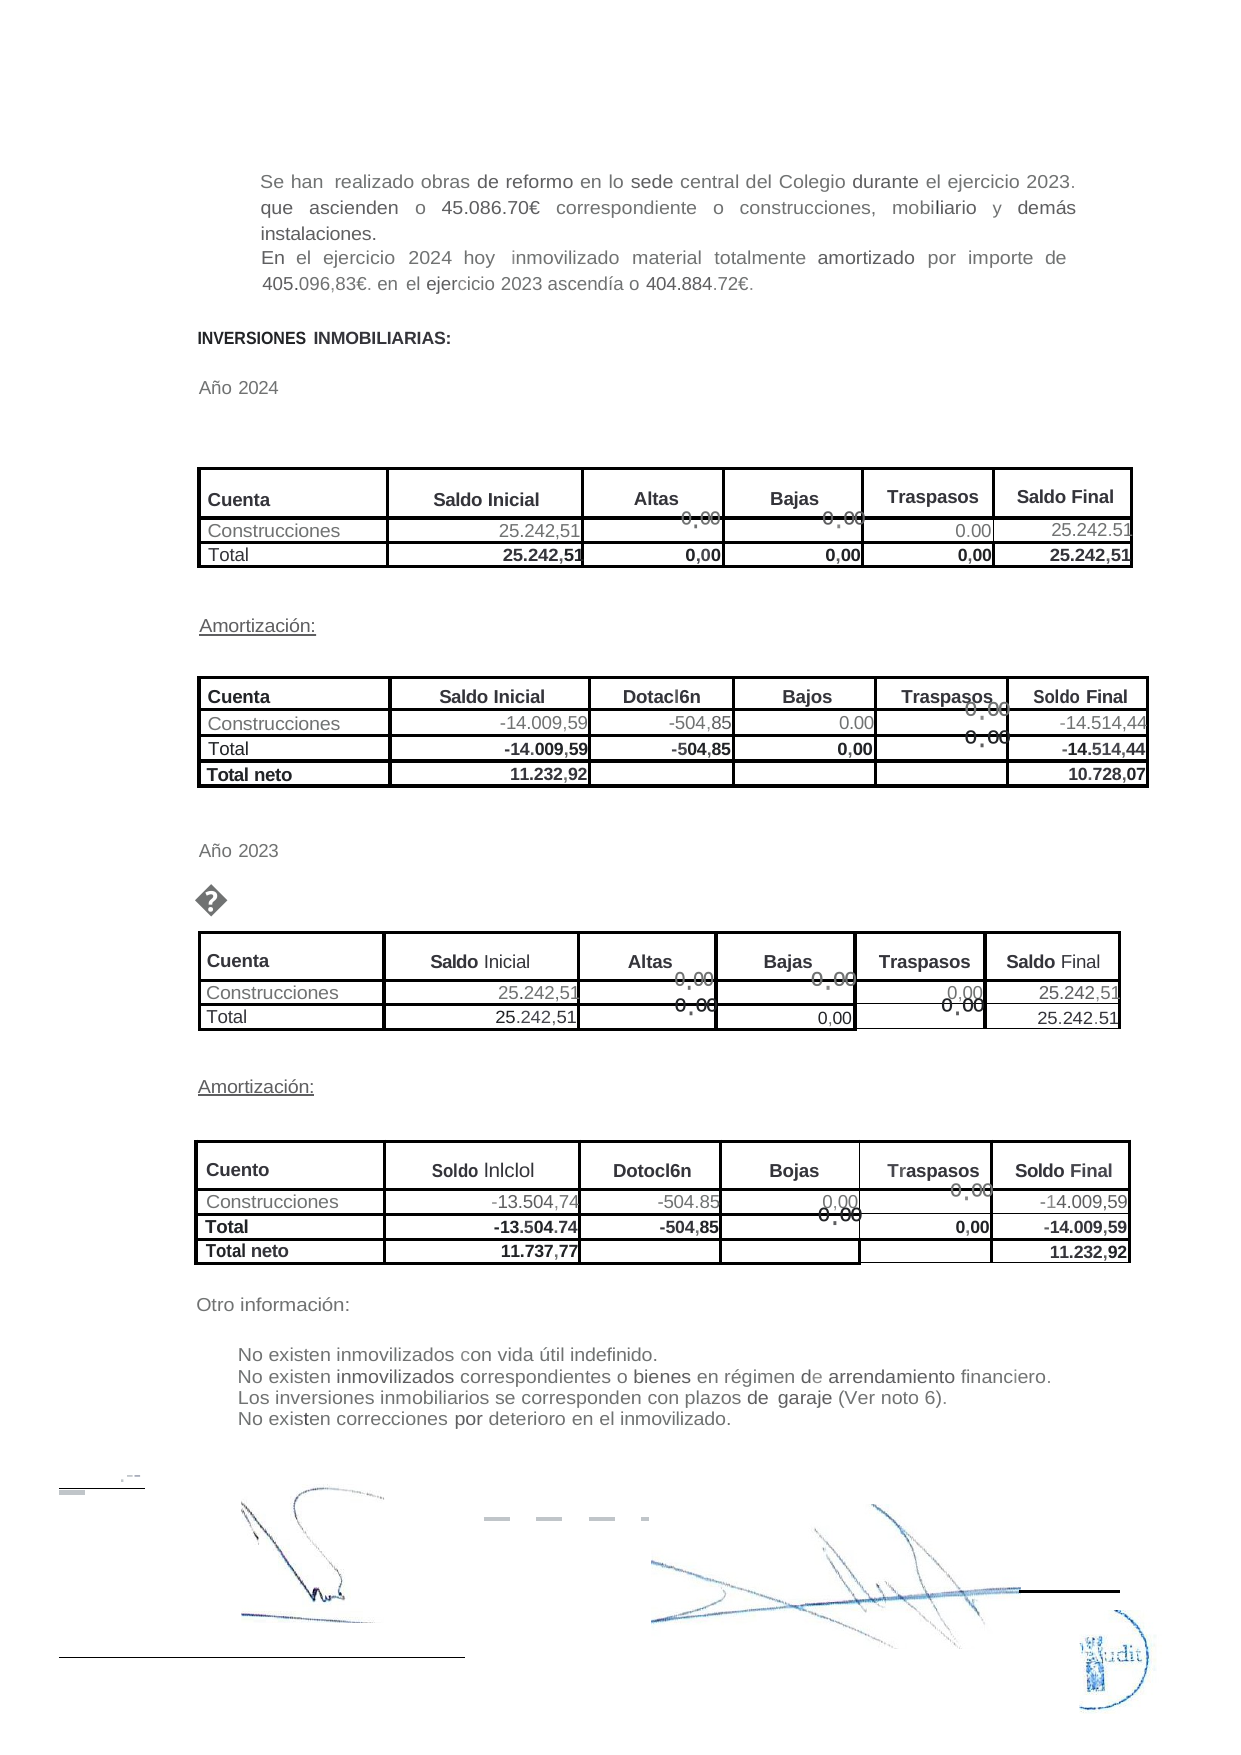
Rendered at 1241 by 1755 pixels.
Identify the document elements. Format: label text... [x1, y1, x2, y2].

table_header Soldo Final [1009, 679, 1146, 708]
table_header Saldo Final [987, 934, 1118, 979]
table_header Bajos [735, 679, 874, 708]
table_cell 25.242,51 [987, 982, 1118, 1003]
text En el ejercicio 2024 hoy inmovilizado material totalmente amortizado por importe de [261, 248, 1241, 268]
table_cell -504,85 [581, 1216, 719, 1237]
table_header Saldo Inicial [389, 470, 581, 516]
table_header Cuenta [201, 679, 388, 708]
table_cell 11.232,92 [993, 1241, 1128, 1262]
table_cell 0,00 [857, 982, 983, 1003]
table_header Traspasos [877, 679, 1006, 708]
table_header Dotocl6n [581, 1143, 719, 1188]
text Año 2023 [198, 839, 1241, 861]
text No existen inmovilizados con vida útil indefinido. [238, 1344, 1241, 1365]
table_cell 11.232,92 [392, 763, 588, 784]
table_cell -14.514,44 [1009, 711, 1146, 734]
table_cell º·ºº [877, 711, 1006, 734]
table_cell -504,85 [591, 737, 732, 759]
table_header Bajas [725, 470, 861, 516]
table_cell º·ºº [718, 982, 853, 1003]
table_cell Construcciones [201, 982, 382, 1003]
table_cell [581, 1241, 719, 1262]
table_cell Total [201, 1006, 382, 1027]
table_cell [861, 1241, 990, 1262]
table_cell -504.85 [581, 1191, 719, 1212]
table_header Traspasos [864, 470, 992, 516]
table_header Saldo Inicial [386, 934, 577, 979]
table_cell [722, 1241, 858, 1262]
table_cell Construcciones [201, 520, 386, 541]
table_cell º·ºº [860, 1191, 990, 1212]
table_header Soldo lnlclol [386, 1143, 578, 1188]
table_cell Total [201, 737, 388, 759]
table_cell Total neto [201, 763, 388, 784]
table_cell -13.504.74 [386, 1216, 578, 1237]
text 405.096,83€. en el ejercicio 2023 ascendía o 404.884.72€. [262, 273, 1241, 294]
table_cell -14.009,59 [392, 737, 588, 759]
table_cell 25.242,51 [389, 520, 581, 541]
table_cell Total neto [198, 1241, 383, 1262]
table_cell -13.504,74 [386, 1191, 578, 1212]
table_cell 0,00 [864, 544, 992, 565]
table_cell -14.009,59 [392, 711, 588, 734]
table_cell 25.242.51 [987, 1004, 1118, 1027]
table_header Dotacl6n [591, 679, 732, 708]
table_cell 0,00 [722, 1191, 859, 1212]
table_cell 0.00 [735, 711, 874, 734]
text .-- [119, 1459, 1241, 1488]
text � [193, 878, 1241, 919]
table_cell 10.728,07 [1009, 763, 1146, 784]
table_header Soldo Final [993, 1143, 1128, 1188]
table_header Cuento [198, 1143, 383, 1188]
table_cell º·ºº [722, 1216, 859, 1237]
table_cell 25.242,51 [386, 982, 577, 1003]
table_cell º·ºº [857, 1004, 983, 1027]
table_cell -504,85 [591, 711, 732, 734]
table_cell 0,00 [735, 737, 874, 759]
text No existen correcciones por deterioro en el inmovilizado. [238, 1409, 1241, 1429]
table_cell 25.242,51 [995, 544, 1130, 565]
text No existen inmovilizados correspondientes o bienes en régimen de arrendamiento financiero. Los inversiones inmobiliarios se corresponden con plazos de garaje (Ver noto 6). [237, 1366, 1073, 1409]
table_cell º·ºº [877, 737, 1006, 759]
table_header Traspasos [857, 934, 983, 979]
table_header Saldo Final [995, 470, 1130, 516]
table_cell 0.00 [864, 520, 993, 541]
table_cell º·ºº [580, 1006, 714, 1027]
table_cell 25.242,51 [389, 544, 581, 565]
table_cell [735, 763, 874, 784]
table_header Saldo Inicial [392, 679, 588, 708]
table_cell -14.009,59 [993, 1214, 1128, 1237]
text Amortización: [198, 1076, 1241, 1097]
table_header Altas [584, 470, 722, 516]
text Se han realizado obras de reformo en lo sede central del Colegio durante el ejercicio 2023. que ascienden o 45.086.70€ correspondiente o construcciones, mobiliario y demás instalaciones. [260, 171, 1077, 244]
text Otro información: [196, 1293, 1241, 1315]
table_cell -14.514,44 [1009, 737, 1146, 759]
table_cell Construcciones [201, 711, 388, 734]
table_cell 11.737,77 [386, 1241, 578, 1262]
table_cell º·ºº [580, 982, 714, 1003]
table_cell Total [201, 544, 386, 565]
table_cell [877, 763, 1006, 784]
table_header Bojas [722, 1143, 859, 1188]
table_cell º·ºº [584, 520, 722, 541]
text INVERSIONES INMOBILIARIAS: [197, 327, 1241, 348]
table_cell 25.242.51 [994, 520, 1130, 541]
table_cell [591, 763, 732, 784]
table_cell 25.242,51 [386, 1006, 577, 1027]
table_header Cuenta [201, 934, 382, 979]
table_cell 0,00 [718, 1006, 853, 1027]
table_cell 0,00 [584, 544, 722, 565]
table_header Traspasos [860, 1143, 990, 1188]
table_header Cuenta [201, 470, 386, 516]
table_cell 0,00 [725, 544, 861, 565]
table_cell º·ºº [725, 520, 861, 541]
text Amortización: [199, 615, 1241, 637]
table_header Altas [580, 934, 714, 979]
table_header Bajas [718, 934, 853, 979]
table_cell Total [198, 1216, 383, 1237]
text Año 2024 [198, 377, 1241, 398]
table_cell Construcciones [198, 1191, 383, 1212]
table_cell 0,00 [860, 1214, 990, 1237]
table_cell -14.009,59 [993, 1191, 1128, 1212]
